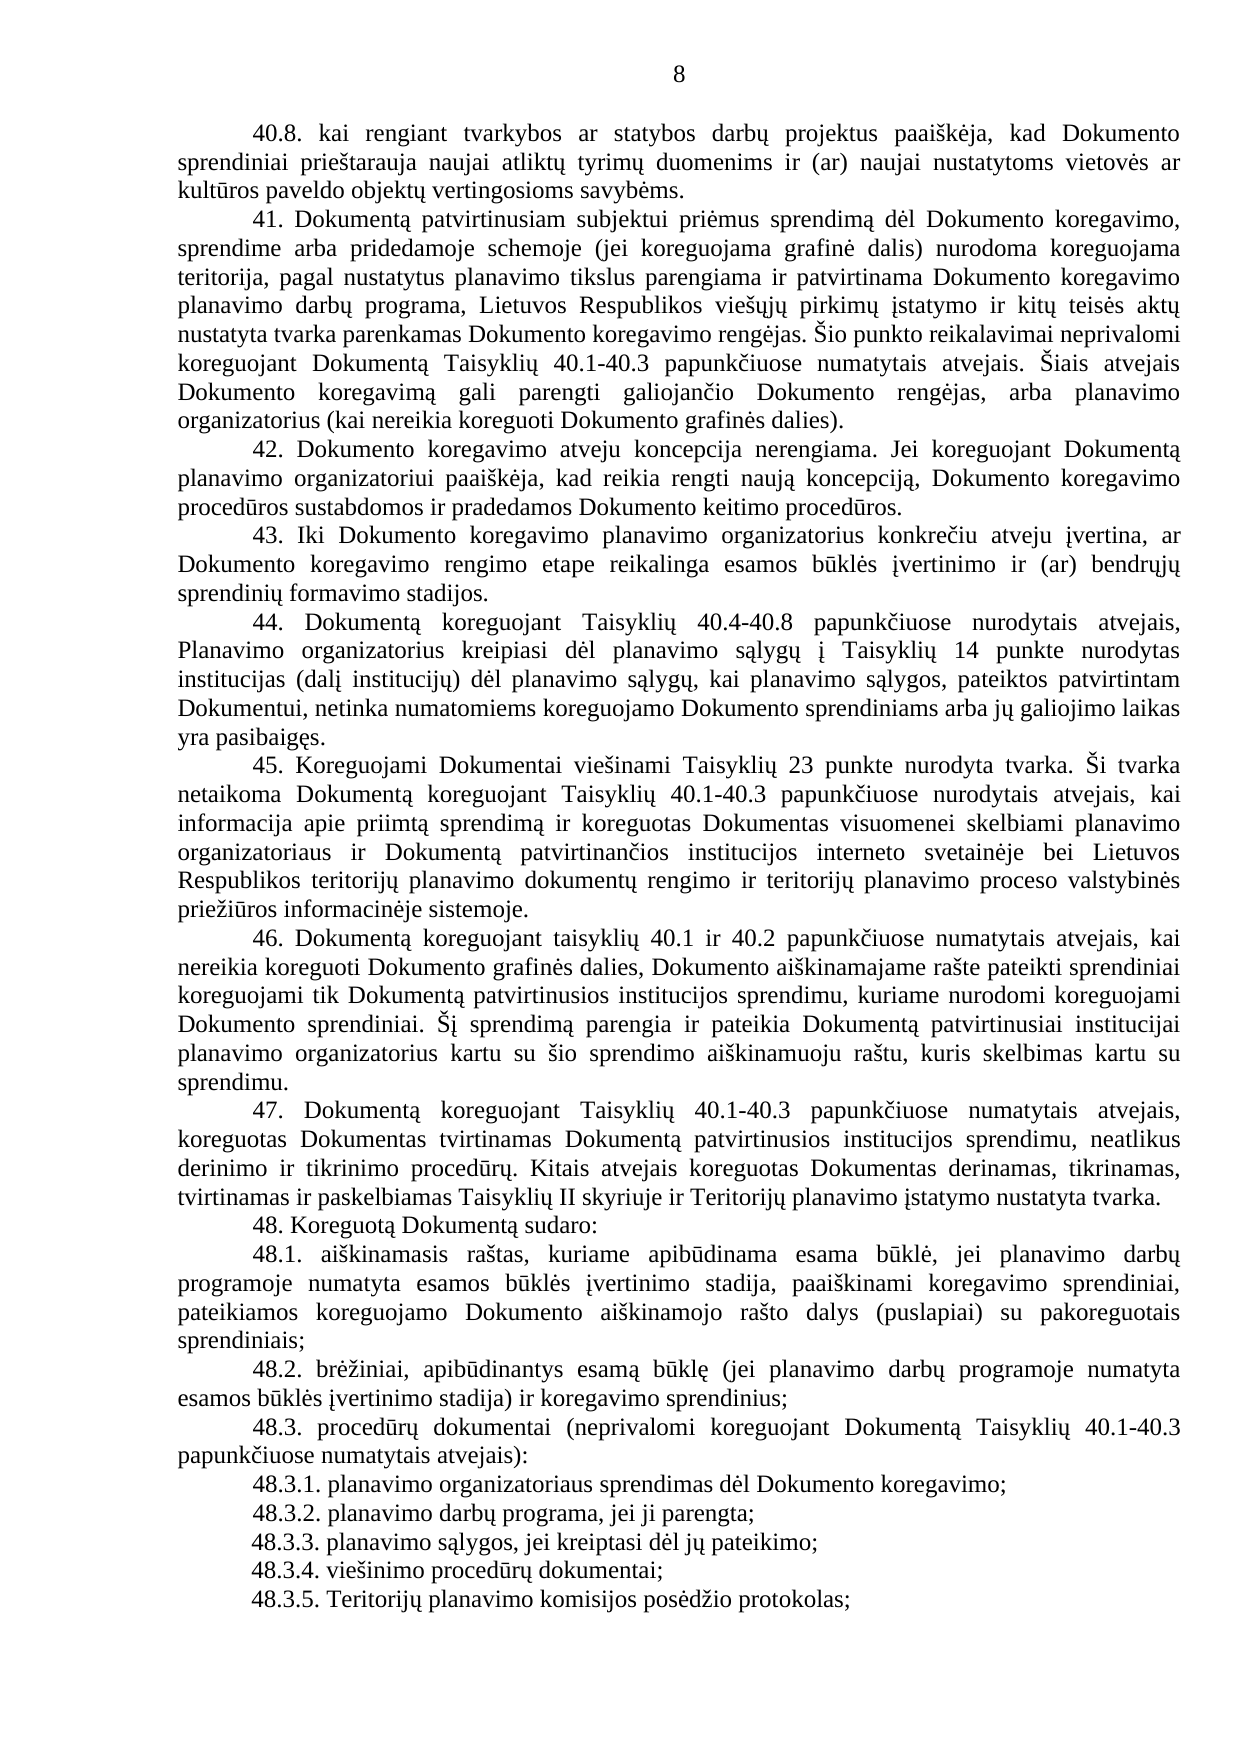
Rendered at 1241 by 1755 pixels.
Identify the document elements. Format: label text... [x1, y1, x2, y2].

text 48.3.5. Teritorijų planavimo komisijos posėdžio protokolas; [177, 1584, 1181, 1613]
text 41. Dokumentą patvirtinusiam subjektui priėmus sprendimą dėl Dokumento koregavimo, sprendime arba pridedamoje schemoje (jei koreguojama grafinė dalis) nurodoma koreguojama teritorija, pagal nustatytus planavimo tikslus parengiama ir patvirtinama Dokumento koregavimo planavimo darbų programa, Lietuvos Respublikos viešųjų pirkimų įstatymo ir kitų teisės aktų nustatyta tvarka parenkamas Dokumento koregavimo rengėjas. Šio punkto reikalavimai neprivalomi koreguojant Dokumentą Taisyklių 40.1-40.3 papunkčiuose numatytais atvejais. Šiais atvejais Dokumento koregavimą gali parengti galiojančio Dokumento rengėjas, arba planavimo organizatorius (kai nereikia koreguoti Dokumento grafinės dalies). [177, 204, 1181, 434]
text 42. Dokumento koregavimo atveju koncepcija nerengiama. Jei koreguojant Dokumentą planavimo organizatoriui paaiškėja, kad reikia rengti naują koncepciją, Dokumento koregavimo procedūros sustabdomos ir pradedamos Dokumento keitimo procedūros. [177, 434, 1181, 521]
text 48.3.2. planavimo darbų programa, jei ji parengta; [177, 1498, 1181, 1527]
text 48.3. procedūrų dokumentai (neprivalomi koreguojant Dokumentą Taisyklių 40.1-40.3 papunkčiuose numatytais atvejais): [177, 1412, 1181, 1469]
text 47. Dokumentą koreguojant Taisyklių 40.1-40.3 papunkčiuose numatytais atvejais, koreguotas Dokumentas tvirtinamas Dokumentą patvirtinusios institucijos sprendimu, neatlikus derinimo ir tikrinimo procedūrų. Kitais atvejais koreguotas Dokumentas derinamas, tikrinamas, tvirtinamas ir paskelbiamas Taisyklių II skyriuje ir Teritorijų planavimo įstatymo nustatyta tvarka. [177, 1096, 1181, 1211]
text 48.3.4. viešinimo procedūrų dokumentai; [177, 1556, 1181, 1584]
text 48.1. aiškinamasis raštas, kuriame apibūdinama esama būklė, jei planavimo darbų programoje numatyta esamos būklės įvertinimo stadija, paaiškinami koregavimo sprendiniai, pateikiamos koreguojamo Dokumento aiškinamojo rašto dalys (puslapiai) su pakoreguotais sprendiniais; [177, 1239, 1181, 1354]
text 48.2. brėžiniai, apibūdinantys esamą būklę (jei planavimo darbų programoje numatyta esamos būklės įvertinimo stadija) ir koregavimo sprendinius; [177, 1354, 1181, 1412]
text 48.3.1. planavimo organizatoriaus sprendimas dėl Dokumento koregavimo; [177, 1469, 1181, 1498]
text 48. Koreguotą Dokumentą sudaro: [177, 1211, 1181, 1239]
text 43. Iki Dokumento koregavimo planavimo organizatorius konkrečiu atveju įvertina, ar Dokumento koregavimo rengimo etape reikalinga esamos būklės įvertinimo ir (ar) bendrųjų sprendinių formavimo stadijos. [177, 521, 1181, 607]
text 40.8. kai rengiant tvarkybos ar statybos darbų projektus paaiškėja, kad Dokumento sprendiniai prieštarauja naujai atliktų tyrimų duomenims ir (ar) naujai nustatytoms vietovės ar kultūros paveldo objektų vertingosioms savybėms. [177, 118, 1181, 204]
text 44. Dokumentą koreguojant Taisyklių 40.4-40.8 papunkčiuose nurodytais atvejais, Planavimo organizatorius kreipiasi dėl planavimo sąlygų į Taisyklių 14 punkte nurodytas institucijas (dalį institucijų) dėl planavimo sąlygų, kai planavimo sąlygos, pateiktos patvirtintam Dokumentui, netinka numatomiems koreguojamo Dokumento sprendiniams arba jų galiojimo laikas yra pasibaigęs. [177, 607, 1181, 751]
text 45. Koreguojami Dokumentai viešinami Taisyklių 23 punkte nurodyta tvarka. Ši tvarka netaikoma Dokumentą koreguojant Taisyklių 40.1-40.3 papunkčiuose nurodytais atvejais, kai informacija apie priimtą sprendimą ir koreguotas Dokumentas visuomenei skelbiami planavimo organizatoriaus ir Dokumentą patvirtinančios institucijos interneto svetainėje bei Lietuvos Respublikos teritorijų planavimo dokumentų rengimo ir teritorijų planavimo proceso valstybinės priežiūros informacinėje sistemoje. [177, 751, 1181, 923]
text 48.3.3. planavimo sąlygos, jei kreiptasi dėl jų pateikimo; [177, 1527, 1181, 1556]
text 46. Dokumentą koreguojant taisyklių 40.1 ir 40.2 papunkčiuose numatytais atvejais, kai nereikia koreguoti Dokumento grafinės dalies, Dokumento aiškinamajame rašte pateikti sprendiniai koreguojami tik Dokumentą patvirtinusios institucijos sprendimu, kuriame nurodomi koreguojami Dokumento sprendiniai. Šį sprendimą parengia ir pateikia Dokumentą patvirtinusiai institucijai planavimo organizatorius kartu su šio sprendimo aiškinamuoju raštu, kuris skelbimas kartu su sprendimu. [177, 923, 1181, 1096]
